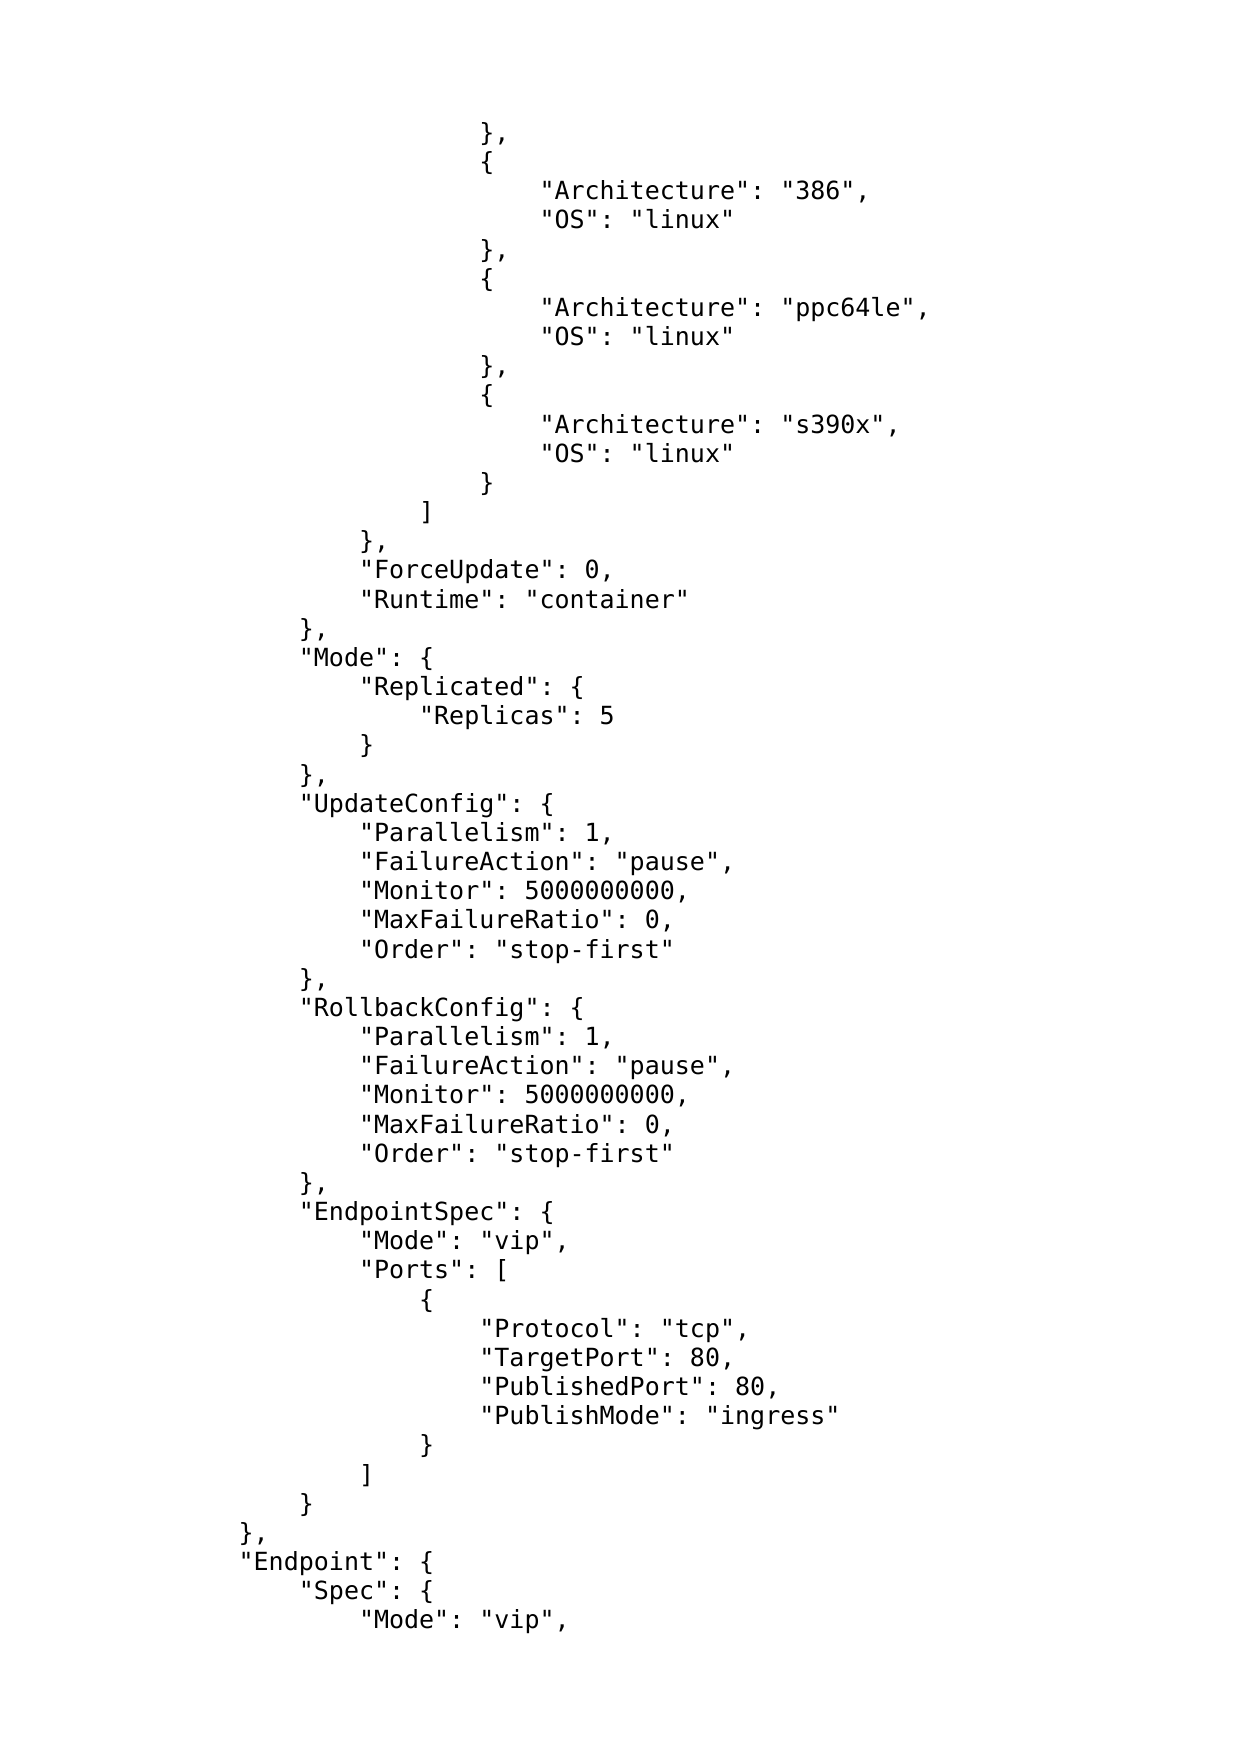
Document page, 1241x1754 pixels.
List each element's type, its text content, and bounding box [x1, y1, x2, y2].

text }, { "Architecture": "386", "OS": "linux" }, { "Architecture": "ppc64le", "OS": "linux" }, { "Architecture": "s390x", "OS": "linux" } ] }, "ForceUpdate": 0, "Runtime": "container" }, "Mode": { "Replicated": { "Replicas": 5 } }, "UpdateConfig": { "Parallelism": 1, "FailureAction": "pause", "Monitor": 5000000000, "MaxFailureRatio": 0, "Order": "stop-first" }, "RollbackConfig": { "Parallelism": 1, "FailureAction": "pause", "Monitor": 5000000000, "MaxFailureRatio": 0, "Order": "stop-first" }, "EndpointSpec": { "Mode": "vip", "Ports": [ { "Protocol": "tcp", "TargetPort": 80, "PublishedPort": 80, "PublishMode": "ingress" } ] } }, "Endpoint": { "Spec": { "Mode": "vip", [118, 118, 1122, 1635]
